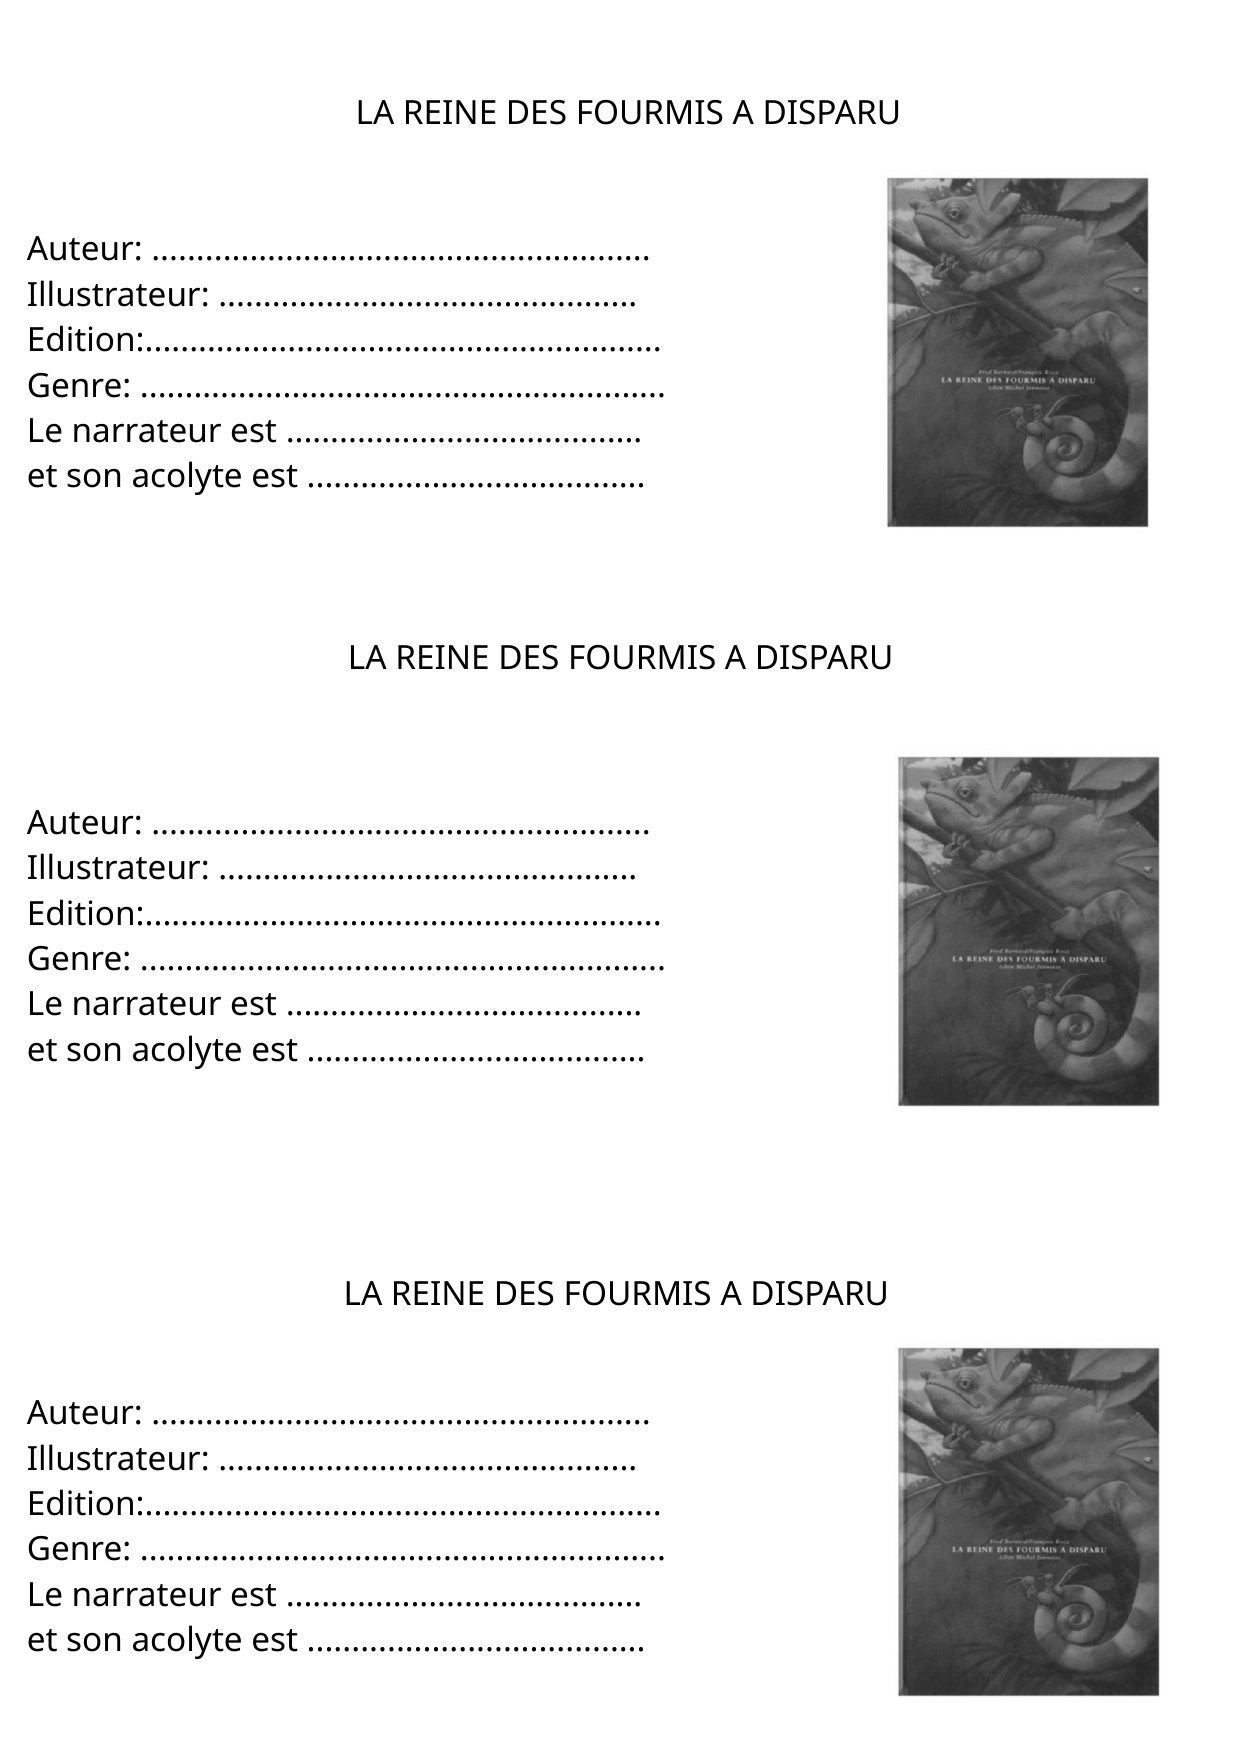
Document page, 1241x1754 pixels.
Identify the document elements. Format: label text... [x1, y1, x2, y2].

text [1156, 407, 1206, 452]
text Edition:.......................................................... [27, 889, 890, 935]
text Illustrateur: ............................................... [27, 1434, 890, 1480]
text et son acolyte est ...................................... [27, 452, 879, 498]
text Illustrateur: ............................................... [27, 844, 890, 889]
text Le narrateur est ........................................ [27, 980, 890, 1026]
text Le narrateur est ........................................ [27, 407, 879, 452]
text [1156, 361, 1206, 407]
text [1167, 1434, 1206, 1480]
text et son acolyte est ...................................... [27, 1616, 890, 1661]
text Le narrateur est ........................................ [27, 1571, 890, 1616]
text [1167, 1480, 1206, 1525]
text [1156, 452, 1206, 498]
text Auteur: ........................................................ [27, 1389, 890, 1434]
text [1167, 980, 1206, 1026]
text [1167, 935, 1206, 980]
text Edition:.......................................................... [27, 316, 879, 361]
text LA REINE DES FOURMIS A DISPARU [27, 27, 1206, 151]
text [1167, 1616, 1206, 1661]
text Auteur: ........................................................ [27, 798, 890, 844]
text Edition:.......................................................... [27, 1480, 890, 1525]
text LA REINE DES FOURMIS A DISPARU [27, 1270, 1206, 1315]
text [1167, 889, 1206, 935]
text [1167, 1571, 1206, 1616]
text Genre: ........................................................... [27, 935, 890, 980]
text Illustrateur: ............................................... [27, 271, 879, 316]
text [1156, 316, 1206, 361]
text [1167, 844, 1206, 889]
text [1156, 225, 1206, 271]
text LA REINE DES FOURMIS A DISPARU [27, 634, 1206, 679]
text [1167, 1389, 1206, 1434]
text [1167, 1026, 1206, 1071]
text Auteur: ........................................................ [27, 225, 879, 271]
text [1167, 798, 1206, 844]
text Genre: ........................................................... [27, 1525, 890, 1571]
text et son acolyte est ...................................... [27, 1026, 890, 1071]
text [1156, 271, 1206, 316]
text Genre: ........................................................... [27, 361, 879, 407]
text [1167, 1525, 1206, 1571]
